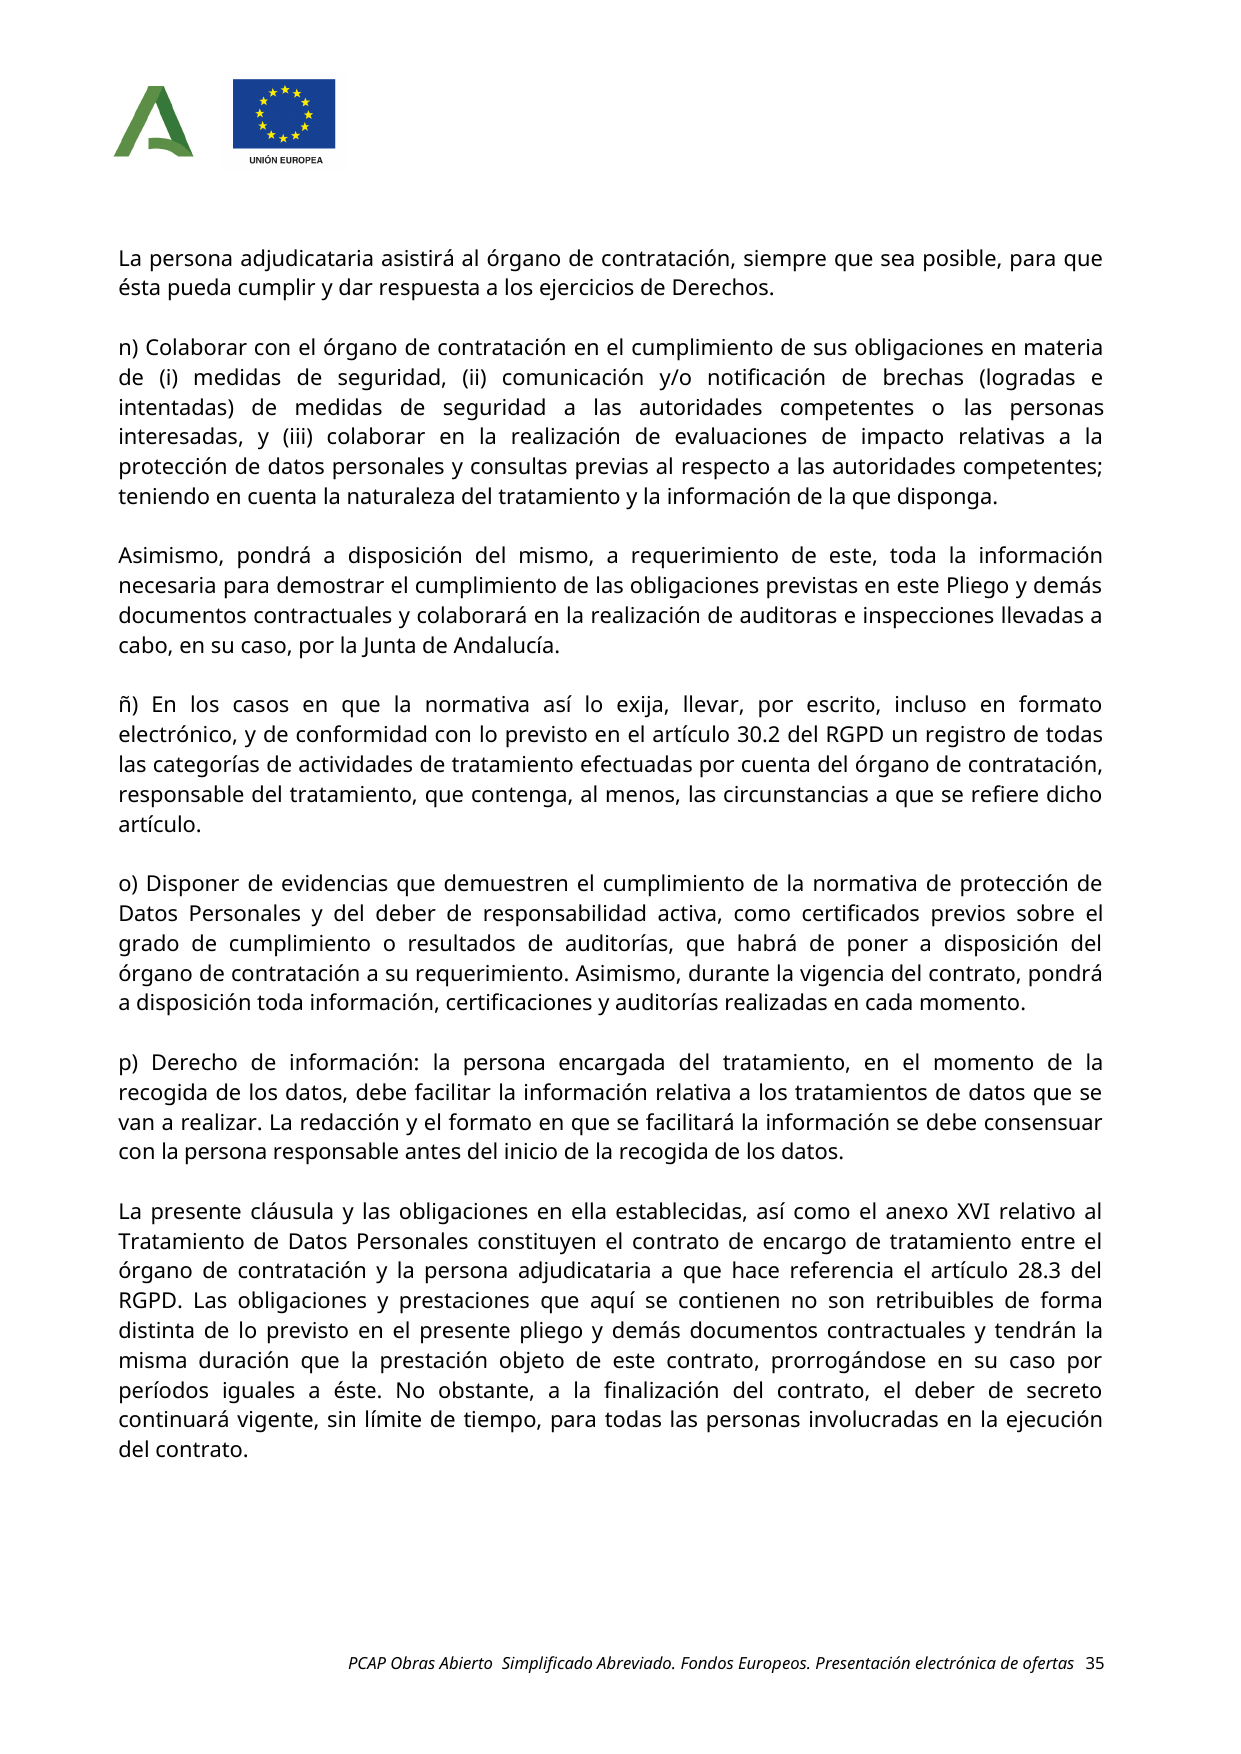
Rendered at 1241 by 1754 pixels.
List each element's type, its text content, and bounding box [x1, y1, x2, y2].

text n) Colaborar con el órgano de contratación en el cumplimiento de sus obligaciones en materia de (i) medidas de seguridad, (ii) comunicación y/o notificación de brechas (logradas e intentadas) de medidas de seguridad a las autoridades competentes o las personas interesadas, y (iii) colaborar en la realización de evaluaciones de impacto relativas a la protección de datos personales y consultas previas al respecto a las autoridades competentes; teniendo en cuenta la naturaleza del tratamiento y la información de la que disponga. [118, 332, 1104, 511]
text p) Derecho de información: la persona encargada del tratamiento, en el momento de la recogida de los datos, debe facilitar la información relativa a los tratamientos de datos que se van a realizar. La redacción y el formato en que se facilitará la información se debe consensuar con la persona responsable antes del inicio de la recogida de los datos. [118, 1047, 1104, 1166]
text Asimismo, pondrá a disposición del mismo, a requerimiento de este, toda la información necesaria para demostrar el cumplimiento de las obligaciones previstas en este Pliego y demás documentos contractuales y colaborará en la realización de auditoras e inspecciones llevadas a cabo, en su caso, por la Junta de Andalucía. [118, 540, 1104, 659]
text La presente cláusula y las obligaciones en ella establecidas, así como el anexo XVI relativo al Tratamiento de Datos Personales constituyen el contrato de encargo de tratamiento entre el órgano de contratación y la persona adjudicataria a que hace referencia el artículo 28.3 del RGPD. Las obligaciones y prestaciones que aquí se contienen no son retribuibles de forma distinta de lo previsto en el presente pliego y demás documentos contractuales y tendrán la misma duración que la prestación objeto de este contrato, prorrogándose en su caso por períodos iguales a éste. No obstante, a la finalización del contrato, el deber de secreto continuará vigente, sin límite de tiempo, para todas las personas involucradas en la ejecución del contrato. [118, 1196, 1104, 1464]
text La persona adjudicataria asistirá al órgano de contratación, siempre que sea posible, para que ésta pueda cumplir y dar respuesta a los ejercicios de Derechos. [118, 242, 1104, 302]
picture [221, 73, 347, 171]
picture [109, 81, 198, 161]
text o) Disponer de evidencias que demuestren el cumplimiento de la normativa de protección de Datos Personales y del deber de responsabilidad activa, como certificados previos sobre el grado de cumplimiento o resultados de auditorías, que habrá de poner a disposición del órgano de contratación a su requerimiento. Asimismo, durante la vigencia del contrato, pondrá a disposición toda información, certificaciones y auditorías realizadas en cada momento. [118, 868, 1104, 1017]
text ñ) En los casos en que la normativa así lo exija, llevar, por escrito, incluso en formato electrónico, y de conformidad con lo previsto en el artículo 30.2 del RGPD un registro de todas las categorías de actividades de tratamiento efectuadas por cuenta del órgano de contratación, responsable del tratamiento, que contenga, al menos, las circunstancias a que se refiere dicho artículo. [118, 689, 1104, 838]
